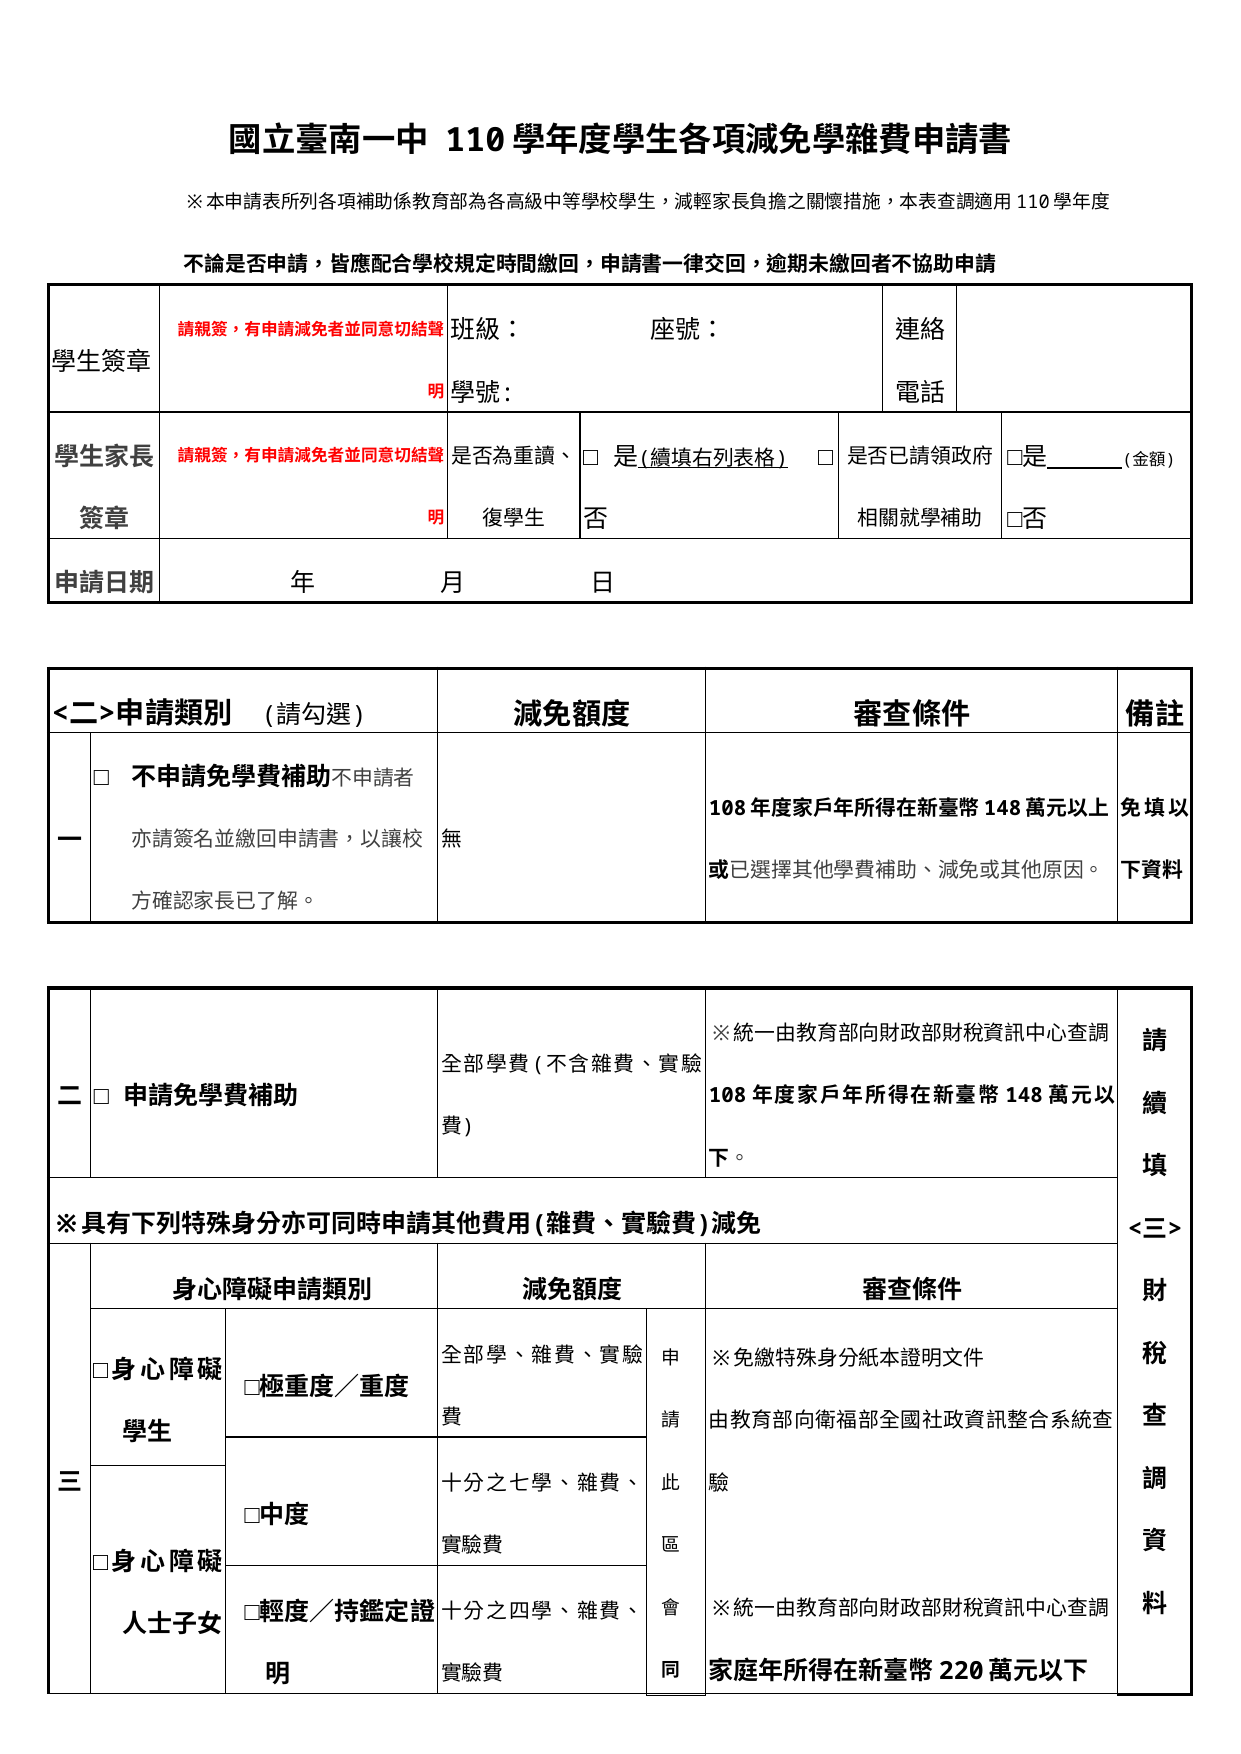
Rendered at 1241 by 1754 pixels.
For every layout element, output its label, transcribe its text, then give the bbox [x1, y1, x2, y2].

table_cell 審查條件 [706, 1244, 1117, 1308]
table_cell 是否已請領政府相關就學補助 [839, 413, 1001, 537]
table_header 備註 [1118, 670, 1190, 732]
table_cell □輕度／持鑑定證明 [226, 1566, 437, 1693]
table_cell □是 (金額) □否 [1002, 413, 1190, 537]
table_header <二>申請類別 (請勾選) [50, 670, 437, 732]
table_cell □身心障礙 人士子女 [91, 1466, 225, 1693]
table_header 減免額度 [438, 670, 705, 732]
text 國立臺南一中 110學年度學生各項減免學雜費申請書 [71, 96, 1169, 158]
text ※本申請表所列各項補助係教育部為各高級中等學校學生，減輕家長負擔之關懷措施，本表查調適用110學年度 [71, 158, 1169, 221]
table_cell 十分之四學、雜費、實驗費 [438, 1566, 646, 1693]
table_header ※統一由教育部向財政部財稅資訊中心查調 108年度家戶年所得在新臺幣148萬元以下。 [706, 990, 1117, 1177]
table_cell ※具有下列特殊身分亦可同時申請其他費用(雜費、實驗費)減免 [50, 1178, 1117, 1243]
table_cell 一 [50, 733, 90, 921]
table_cell 無 [438, 733, 705, 921]
table_cell 申請日期 [50, 539, 159, 601]
table_cell 年 月 日 [160, 539, 1190, 601]
table_header 請 續 填 <三>財 稅 查 調 資 料 [1118, 990, 1190, 1693]
table_header 全部學費(不含雜費、實驗費) [438, 990, 705, 1177]
table_header 請親簽，有申請減免者並同意切結聲明 [160, 286, 447, 411]
table_header 連絡電話 [883, 286, 956, 411]
table_cell □身心障礙學生 [91, 1309, 225, 1465]
table_cell □ 是(續填右列表格) □ 否 [581, 413, 838, 537]
table_cell 全部學、雜費、實驗費 [438, 1309, 646, 1436]
table_header 學生簽章 [50, 286, 159, 411]
table_header 二 [50, 990, 90, 1177]
table_header [957, 286, 1190, 411]
table_cell 十分之七學、雜費、實驗費 [438, 1438, 646, 1564]
table_cell 是否為重讀、復學生 [448, 413, 579, 537]
table_header 審查條件 [706, 670, 1117, 732]
table_cell 申請此區會同時查調免學費，符合者減免全部學費及表列其他費用。 [647, 1309, 705, 1693]
table_cell 身心障礙申請類別 [91, 1244, 437, 1308]
text 不論是否申請，皆應配合學校規定時間繳回，申請書一律交回，逾期未繳回者不協助申請 [71, 221, 1169, 283]
table_header 班級： 座號： 學號: [448, 286, 882, 411]
table_cell ※免繳特殊身分紙本證明文件 由教育部向衛福部全國社政資訊整合系統查驗 ※統一由教育部向財政部財稅資訊中心查調 家庭年所得在新臺幣220萬元以下 [706, 1309, 1117, 1693]
table_cell 不申請免學費補助不申請者亦請簽名並繳回申請書，以讓校方確認家長已了解。 [91, 733, 437, 921]
table_cell 減免額度 [438, 1244, 705, 1308]
table_cell 三 [50, 1244, 90, 1693]
table_cell 108年度家戶年所得在新臺幣148萬元以上或已選擇其他學費補助、減免或其他原因。 [706, 733, 1117, 921]
table_cell 免填以下資料 [1118, 733, 1190, 921]
table_cell □極重度／重度 [226, 1309, 437, 1436]
table_cell 請親簽，有申請減免者並同意切結聲明 [160, 413, 447, 537]
table_cell 學生家長 簽章 [50, 413, 159, 537]
table_cell □中度 [226, 1438, 437, 1564]
table_header □ 申請免學費補助 [91, 990, 437, 1177]
